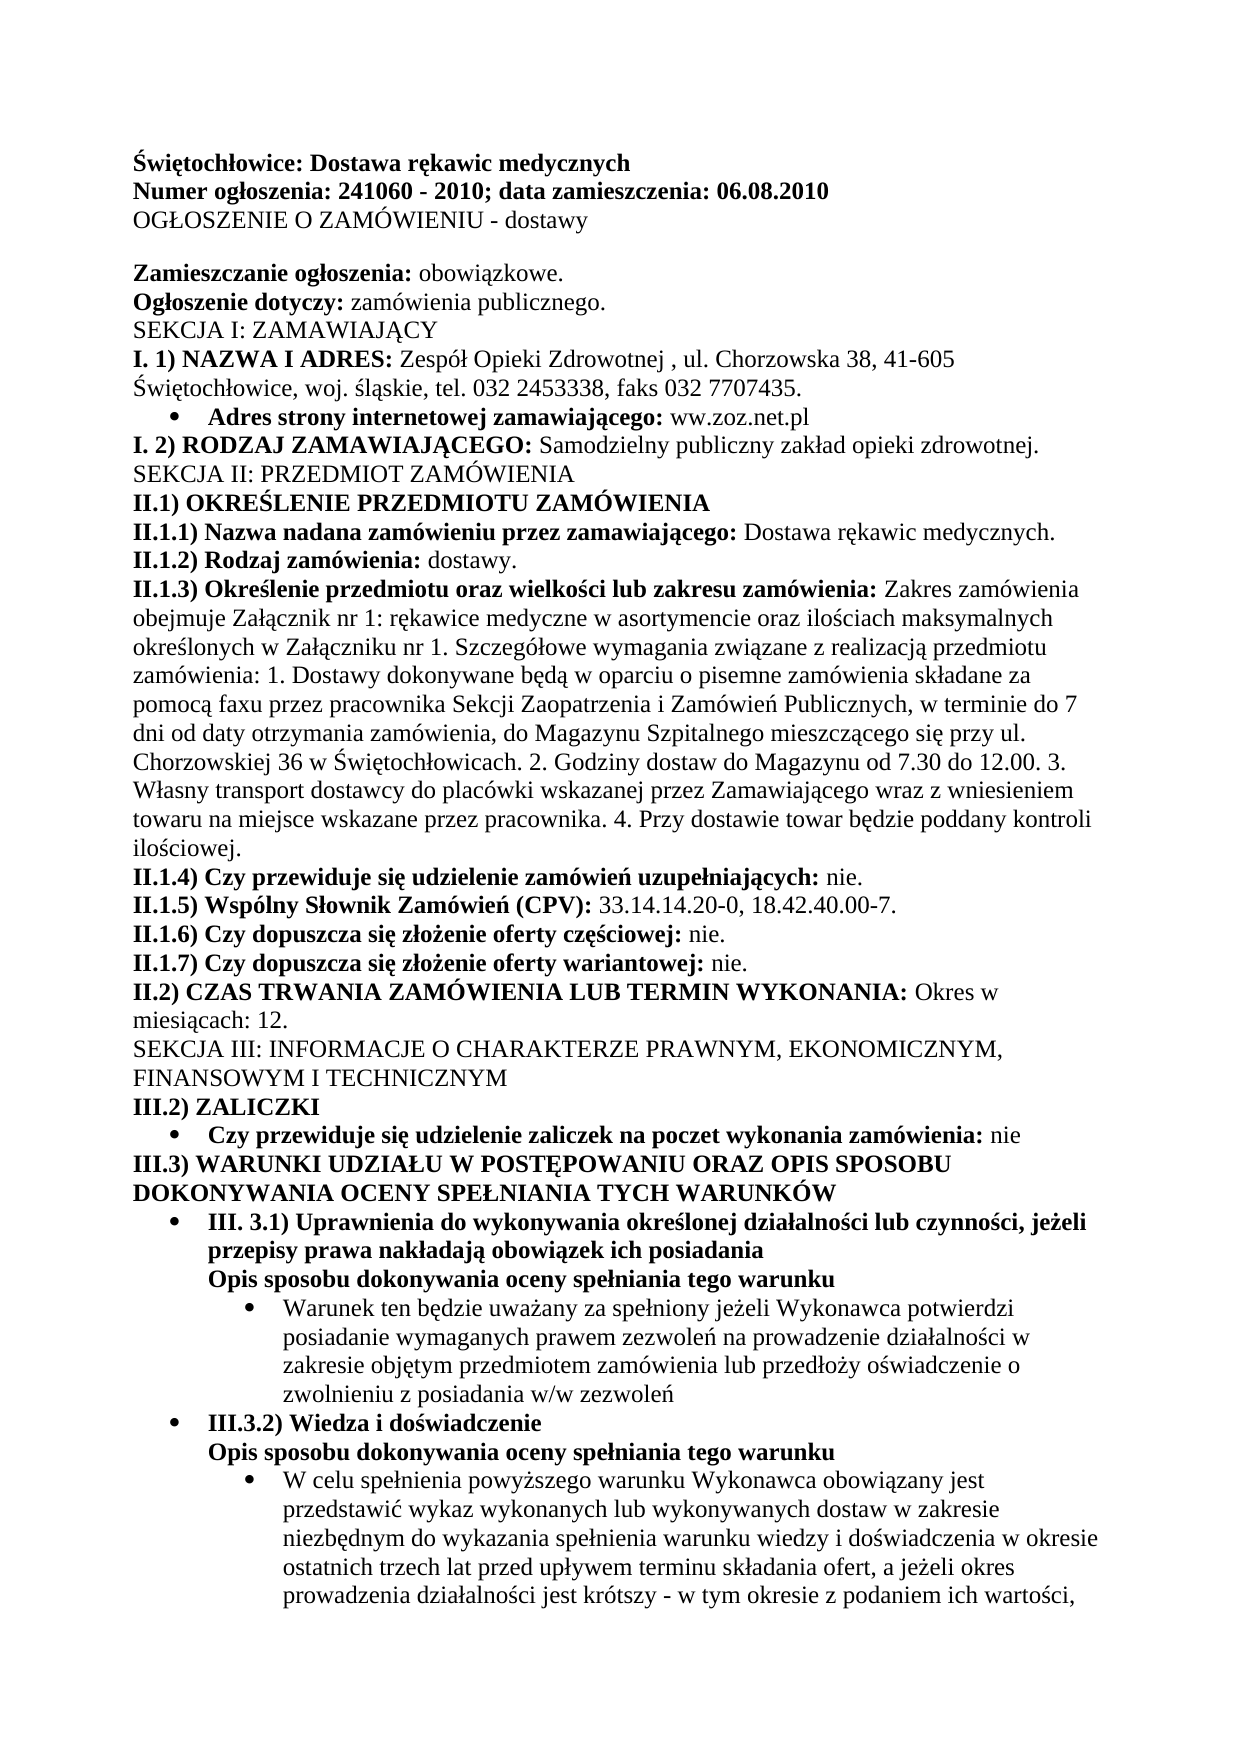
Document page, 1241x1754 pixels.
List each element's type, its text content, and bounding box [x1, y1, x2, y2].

text II.1.5) Wspólny Słownik Zamówień (CPV): 33.14.14.20-0, 18.42.40.00-7. [133, 890, 1108, 919]
list III. 3.1) Uprawnienia do wykonywania określonej działalności lub czynności, jeżeli przepisy prawa nakładają obowiązek ich posiadania [170, 1207, 1108, 1264]
list W celu spełnienia powyższego warunku Wykonawca obowiązany jest przedstawić wykaz wykonanych lub wykonywanych dostaw w zakresie niezbędnym do wykazania spełnienia warunku wiedzy i doświadczenia w okresie ostatnich trzech lat przed upływem terminu składania ofert, a jeżeli okres prowadzenia działalności jest krótszy - w tym okresie z podaniem ich wartości, [245, 1465, 1108, 1609]
text II.1.7) Czy dopuszcza się złożenie oferty wariantowej: nie. [133, 948, 1108, 977]
list Adres strony internetowej zamawiającego: ww.zoz.net.pl [170, 402, 1108, 430]
text SEKCJA II: PRZEDMIOT ZAMÓWIENIA [133, 459, 1108, 488]
text II.1.6) Czy dopuszcza się złożenie oferty częściowej: nie. [133, 919, 1108, 948]
text III.3) WARUNKI UDZIAŁU W POSTĘPOWANIU ORAZ OPIS SPOSOBU DOKONYWANIA OCENY SPEŁNIANIA TYCH WARUNKÓW [133, 1149, 1108, 1207]
text II.1.2) Rodzaj zamówienia: dostawy. [133, 545, 1108, 574]
text II.1.3) Określenie przedmiotu oraz wielkości lub zakresu zamówienia: Zakres zamówienia obejmuje Załącznik nr 1: rękawice medyczne w asortymencie oraz ilościach maksymalnych określonych w Załączniku nr 1. Szczegółowe wymagania związane z realizacją przedmiotu zamówienia: 1. Dostawy dokonywane będą w oparciu o pisemne zamówienia składane za pomocą faxu przez pracownika Sekcji Zaopatrzenia i Zamówień Publicznych, w terminie do 7 dni od daty otrzymania zamówienia, do Magazynu Szpitalnego mieszczącego się przy ul. Chorzowskiej 36 w Świętochłowicach. 2. Godziny dostaw do Magazynu od 7.30 do 12.00. 3. Własny transport dostawcy do placówki wskazanej przez Zamawiającego wraz z wniesieniem towaru na miejsce wskazane przez pracownika. 4. Przy dostawie towar będzie poddany kontroli ilościowej. [133, 574, 1108, 862]
list Czy przewiduje się udzielenie zaliczek na poczet wykonania zamówienia: nie [170, 1120, 1108, 1149]
text II.1.4) Czy przewiduje się udzielenie zamówień uzupełniających: nie. [133, 862, 1108, 890]
text SEKCJA III: INFORMACJE O CHARAKTERZE PRAWNYM, EKONOMICZNYM, FINANSOWYM I TECHNICZNYM [133, 1034, 1108, 1092]
text Świętochłowice: Dostawa rękawic medycznych Numer ogłoszenia: 241060 - 2010; data zamieszczenia: 06.08.2010 OGŁOSZENIE O ZAMÓWIENIU - dostawy [133, 148, 1108, 258]
text III.2) ZALICZKI [133, 1092, 1108, 1120]
list Warunek ten będzie uważany za spełniony jeżeli Wykonawca potwierdzi posiadanie wymaganych prawem zezwoleń na prowadzenie działalności w zakresie objętym przedmiotem zamówienia lub przedłoży oświadczenie o zwolnieniu z posiadania w/w zezwoleń [245, 1293, 1108, 1408]
text I. 1) NAZWA I ADRES: Zespół Opieki Zdrowotnej , ul. Chorzowska 38, 41-605 Świętochłowice, woj. śląskie, tel. 032 2453338, faks 032 7707435. [133, 344, 1108, 402]
text II.2) CZAS TRWANIA ZAMÓWIENIA LUB TERMIN WYKONANIA: Okres w miesiącach: 12. [133, 977, 1108, 1034]
text II.1) OKREŚLENIE PRZEDMIOTU ZAMÓWIENIA [133, 488, 1108, 517]
text SEKCJA I: ZAMAWIAJĄCY [133, 315, 1108, 344]
list III.3.2) Wiedza i doświadczenie [170, 1408, 1108, 1437]
text Ogłoszenie dotyczy: zamówienia publicznego. [133, 287, 1108, 315]
text Opis sposobu dokonywania oceny spełniania tego warunku [208, 1437, 1108, 1465]
text II.1.1) Nazwa nadana zamówieniu przez zamawiającego: Dostawa rękawic medycznych. [133, 517, 1108, 545]
text I. 2) RODZAJ ZAMAWIAJĄCEGO: Samodzielny publiczny zakład opieki zdrowotnej. [133, 430, 1108, 459]
text Zamieszczanie ogłoszenia: obowiązkowe. [133, 258, 1108, 287]
text Opis sposobu dokonywania oceny spełniania tego warunku [208, 1264, 1108, 1293]
